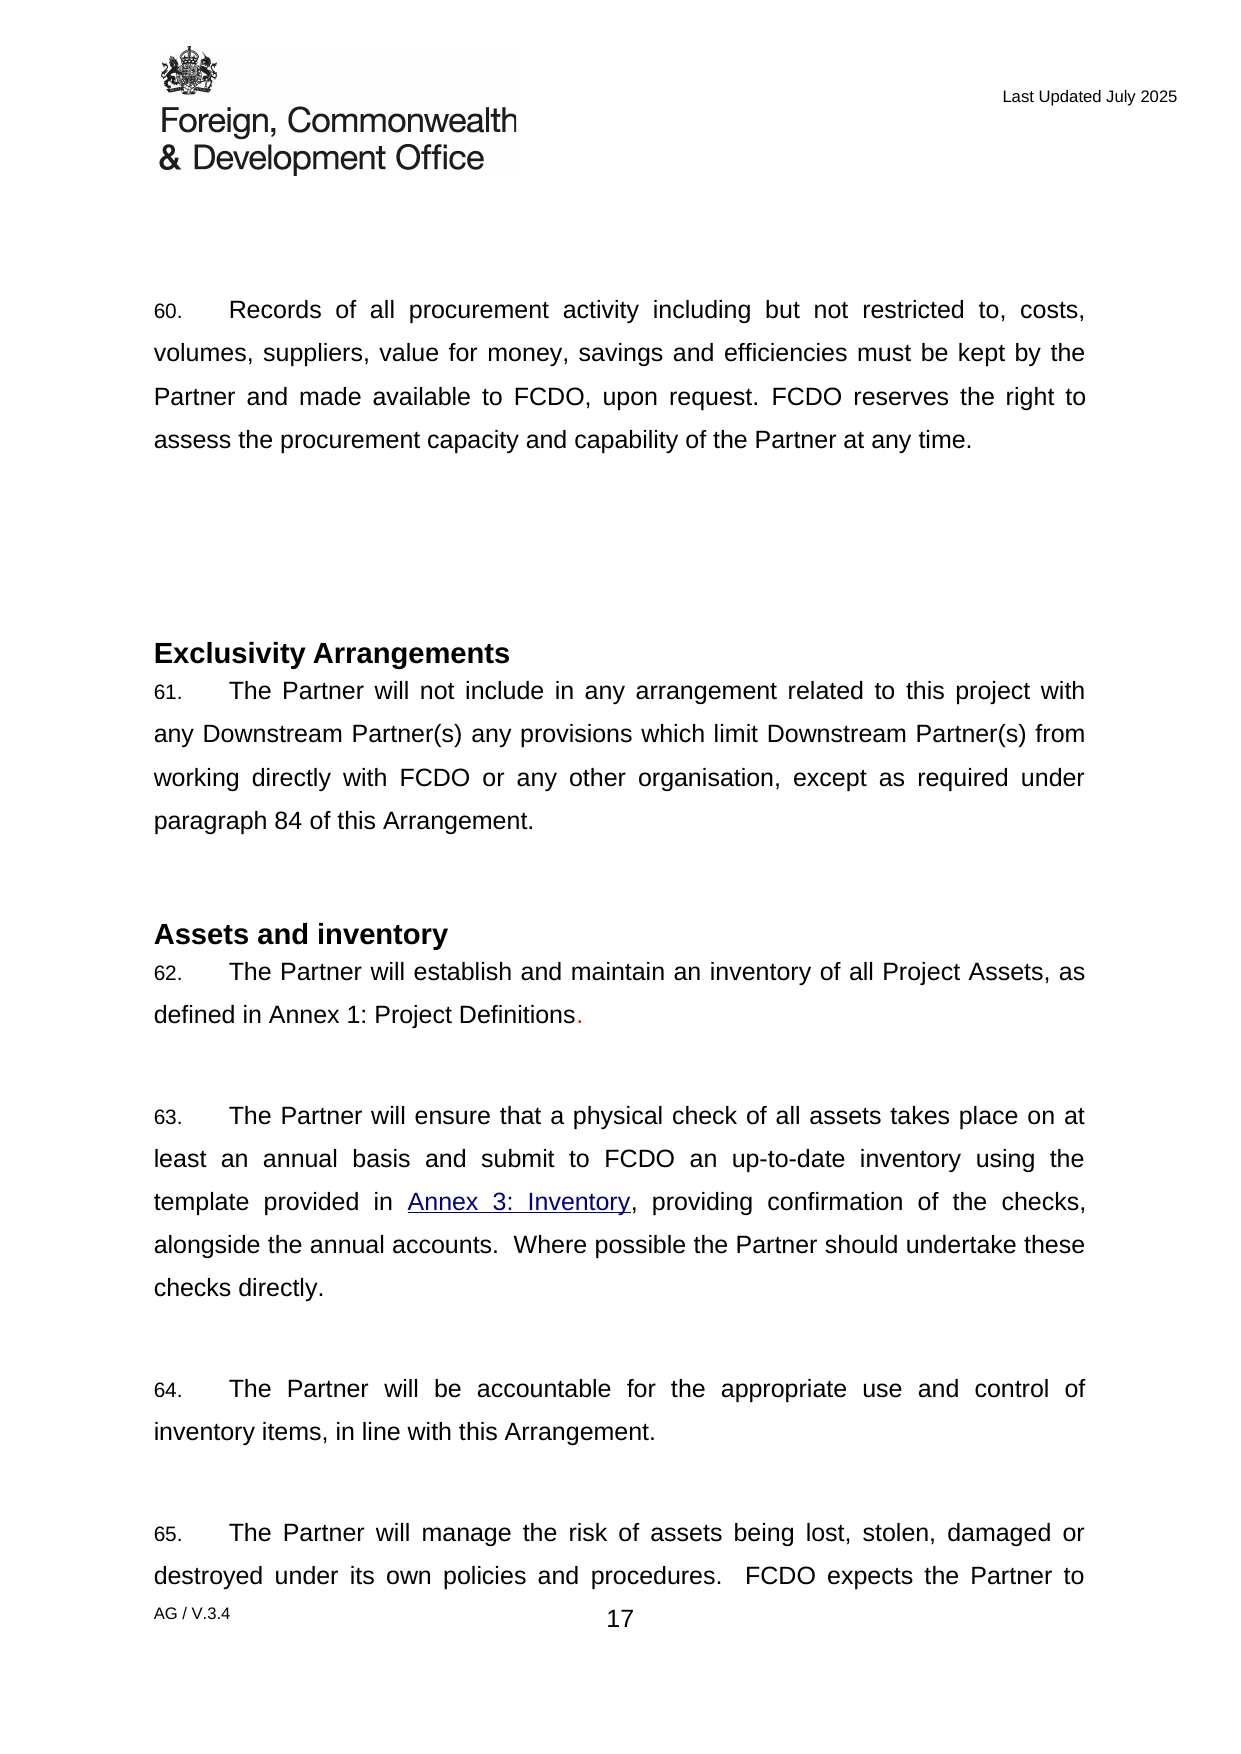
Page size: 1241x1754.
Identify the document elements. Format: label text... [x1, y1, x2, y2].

list The Partner will ensure that a physical check of all assets takes place on at least an annual basis and submit to FCDO an up-to-date inventory using the template provided in Annex 3: Inventory, providing confirmation of the checks, alongside the annual accounts. Where possible the Partner should undertake these checks directly. [153, 1101, 1087, 1302]
subtitle Assets and inventory [153, 917, 1087, 951]
list The Partner will not include in any arrangement related to this project with any Downstream Partner(s) any provisions which limit Downstream Partner(s) from working directly with FCDO or any other organisation, except as required under paragraph 84 of this Arrangement. [153, 676, 1087, 834]
list Records of all procurement activity including but not restricted to, costs, volumes, suppliers, value for money, savings and efficiencies must be kept by the Partner and made available to FCDO, upon request. FCDO reserves the right to assess the procurement capacity and capability of the Partner at any time. [153, 295, 1087, 453]
list The Partner will be accountable for the appropriate use and control of inventory items, in line with this Arrangement. [153, 1374, 1087, 1446]
list The Partner will manage the risk of assets being lost, stolen, damaged or destroyed under its own policies and procedures. FCDO expects the Partner to [153, 1518, 1087, 1589]
subtitle Exclusivity Arrangements [153, 637, 1087, 670]
list The Partner will establish and maintain an inventory of all Project Assets, as defined in Annex 1: Project Definitions. [153, 957, 1087, 1029]
